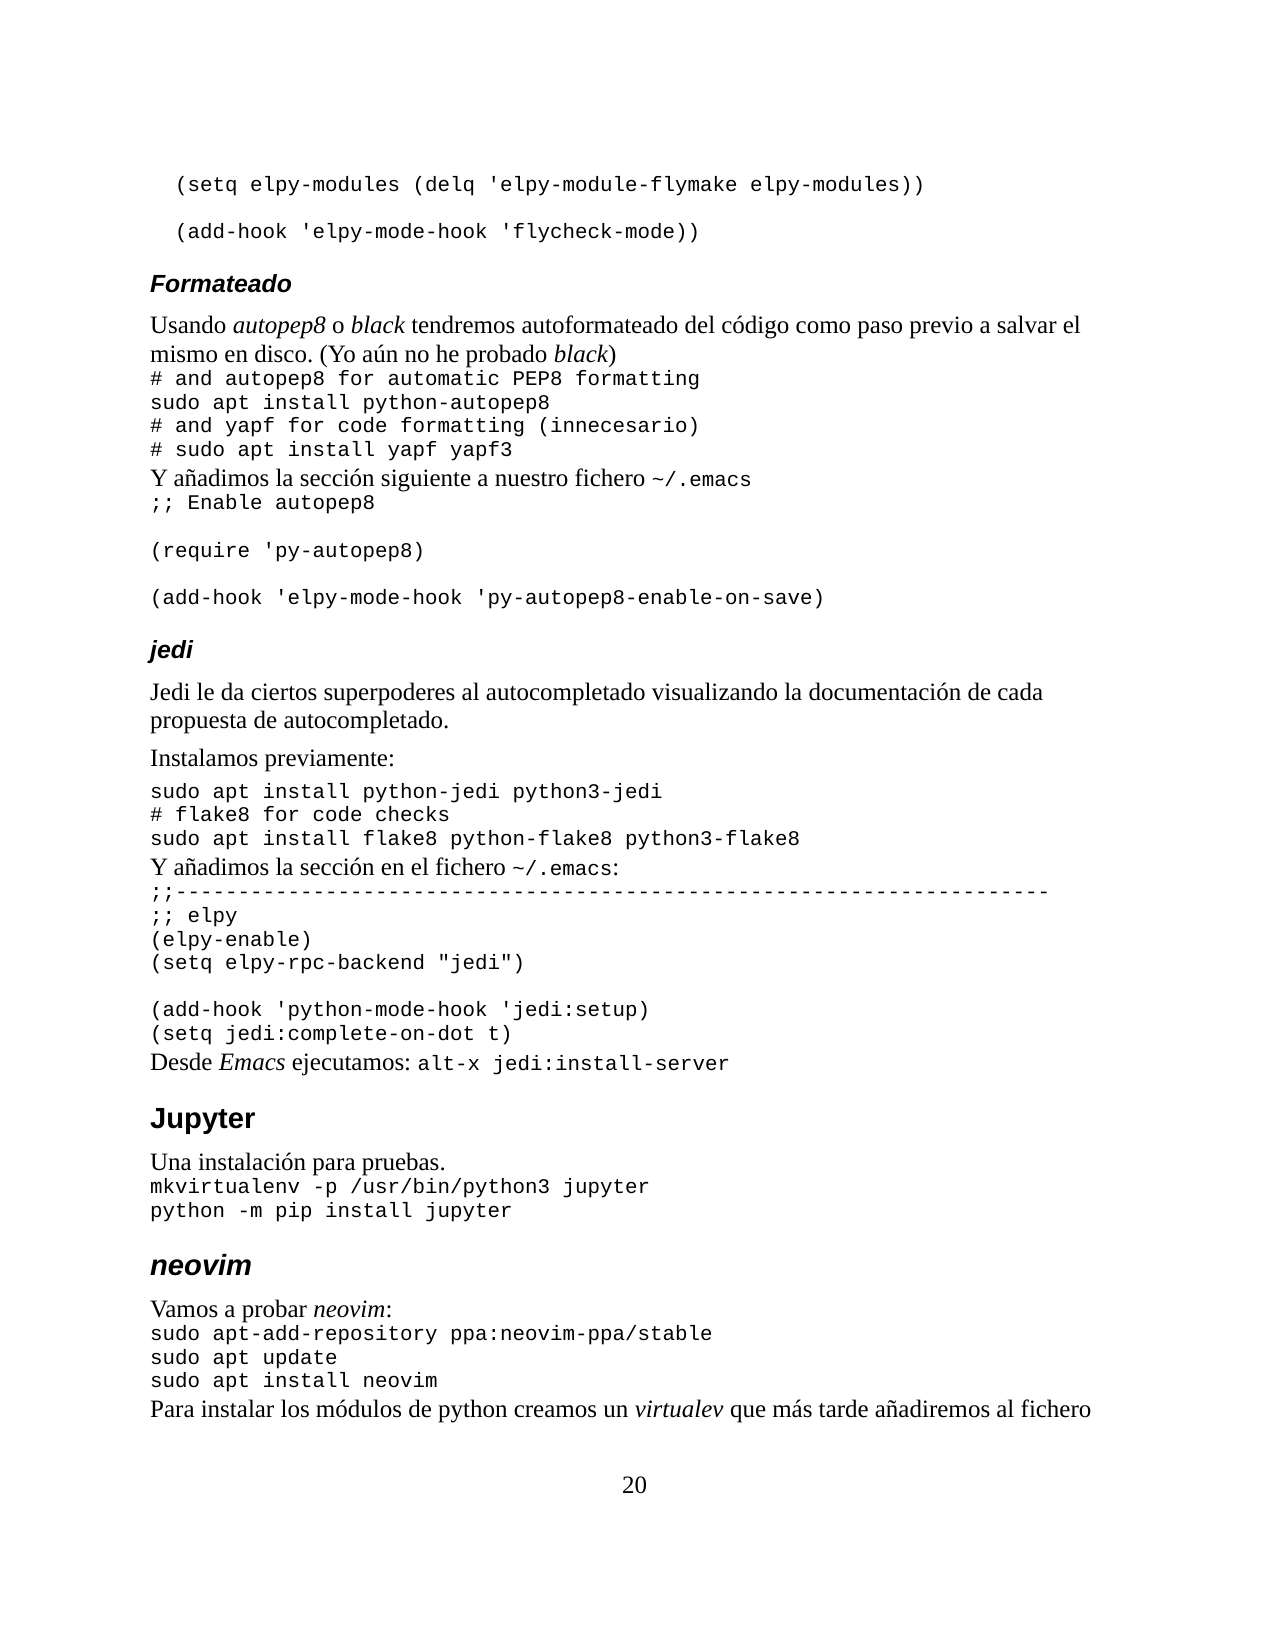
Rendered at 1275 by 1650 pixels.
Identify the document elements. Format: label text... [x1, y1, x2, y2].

text sudo apt install flake8 python-flake8 python3-flake8 [150, 828, 1125, 852]
text ;;---------------------------------------------------------------------- [150, 881, 1125, 905]
text mkvirtualenv -p /usr/bin/python3 jupyter [150, 1176, 1125, 1200]
text (add-hook 'elpy-mode-hook 'flycheck-mode)) [150, 221, 1125, 244]
subtitle Jupyter [150, 1101, 1125, 1135]
text # and yapf for code formatting (innecesario) [150, 415, 1125, 439]
text sudo apt install python-jedi python3-jedi [150, 781, 1125, 804]
text sudo apt update [150, 1347, 1125, 1371]
text Jedi le da ciertos superpoderes al autocompletado visualizando la documentación de cada propuesta de autocompletado. [150, 677, 1125, 734]
text Usando autopep8 o black tendremos autoformateado del código como paso previo a salvar el mismo en disco. (Yo aún no he probado black) [150, 311, 1125, 368]
text Instalamos previamente: [150, 743, 1125, 772]
text sudo apt-add-repository ppa:neovim-ppa/stable [150, 1323, 1125, 1347]
text sudo apt install python-autopep8 [150, 392, 1125, 415]
text (setq elpy-rpc-backend "jedi") [150, 952, 1125, 976]
text Vamos a probar neovim: [150, 1294, 1125, 1323]
text Y añadimos la sección siguiente a nuestro fichero ~/.emacs [150, 463, 1125, 492]
text Y añadimos la sección en el fichero ~/.emacs: [150, 852, 1125, 881]
text python -m pip install jupyter [150, 1200, 1125, 1223]
text (add-hook 'elpy-mode-hook 'py-autopep8-enable-on-save) [150, 587, 1125, 611]
text (setq jedi:complete-on-dot t) [150, 1023, 1125, 1047]
text Para instalar los módulos de python creamos un virtualev que más tarde añadiremos al fichero [150, 1394, 1125, 1423]
text Una instalación para pruebas. [150, 1147, 1125, 1176]
text (require 'py-autopep8) [150, 539, 1125, 563]
text # flake8 for code checks [150, 804, 1125, 828]
text (setq elpy-modules (delq 'elpy-module-flymake elpy-modules)) [150, 174, 1125, 197]
text ;; Enable autopep8 [150, 492, 1125, 516]
text # sudo apt install yapf yapf3 [150, 439, 1125, 463]
subtitle Formateado [150, 269, 1125, 298]
text (add-hook 'python-mode-hook 'jedi:setup) [150, 999, 1125, 1023]
subtitle jedi [150, 636, 1125, 664]
subtitle neovim [150, 1248, 1125, 1282]
text Desde Emacs ejecutamos: alt-x jedi:install-server [150, 1047, 1125, 1076]
text sudo apt install neovim [150, 1371, 1125, 1394]
text (elpy-enable) [150, 928, 1125, 952]
text # and autopep8 for automatic PEP8 formatting [150, 368, 1125, 392]
text ;; elpy [150, 905, 1125, 928]
